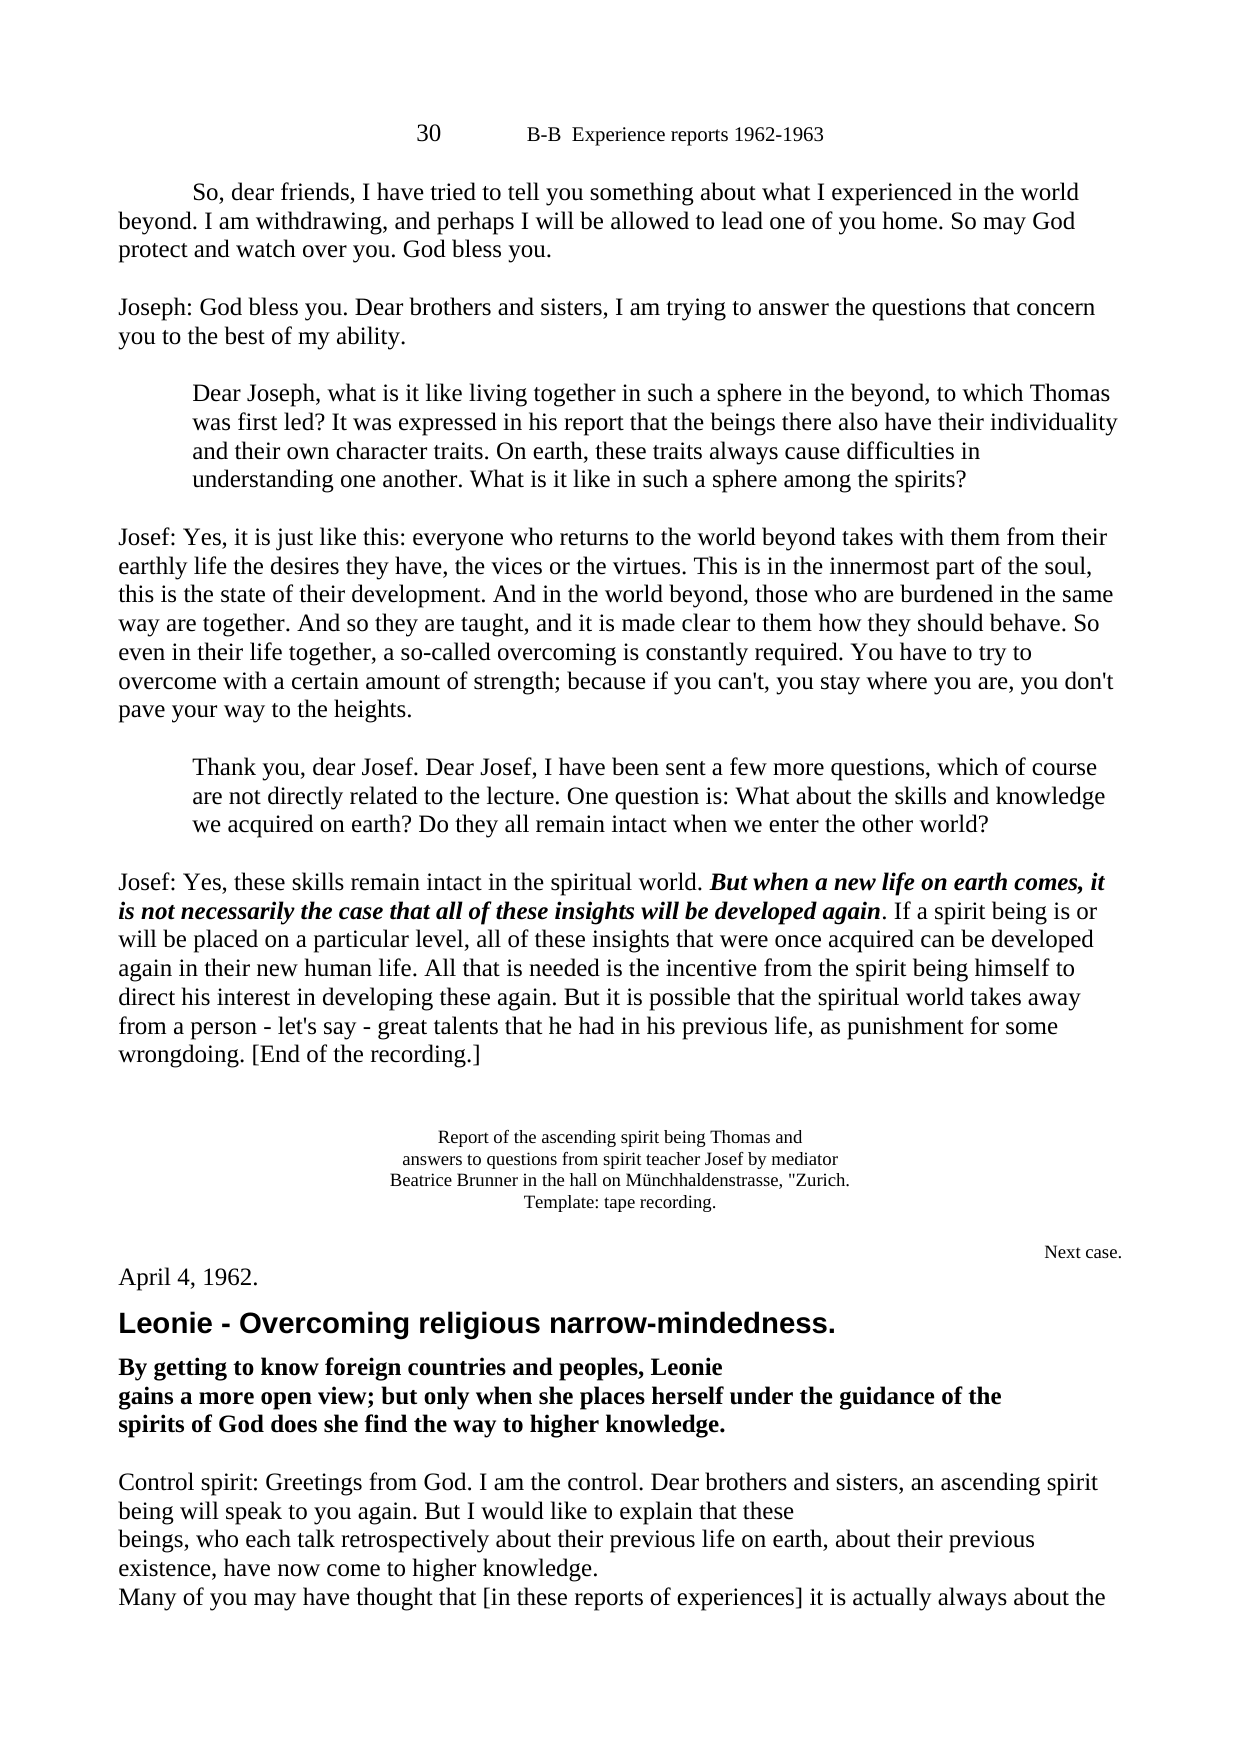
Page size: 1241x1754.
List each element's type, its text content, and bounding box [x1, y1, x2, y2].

text Beatrice Brunner in the hall on Münchhaldenstrasse, "Zurich. [118, 1169, 1122, 1191]
text Dear Joseph, what is it like living together in such a sphere in the beyond, to which Thomas was first led? It was expressed in his report that the beings there also have their individuality and their own character traits. On earth, these traits always cause difficulties in understanding one another. What is it like in such a sphere among the spirits? [192, 378, 1122, 493]
text Joseph: God bless you. Dear brothers and sisters, I am trying to answer the questions that concern you to the best of my ability. [118, 292, 1122, 349]
text Thank you, dear Josef. Dear Josef, I have been sent a few more questions, which of course are not directly related to the lecture. One question is: What about the skills and knowledge we acquired on earth? Do they all remain intact when we enter the other world? [192, 752, 1122, 838]
text So, dear friends, I have tried to tell you something about what I experienced in the world beyond. I am withdrawing, and perhaps I will be allowed to lead one of you home. So may God protect and watch over you. God bless you. [118, 177, 1122, 263]
text Josef: Yes, these skills remain intact in the spiritual world. But when a new life on earth comes, it is not necessarily the case that all of these insights will be developed again. If a spirit being is or will be placed on a particular level, all of these insights that were once acquired can be developed again in their new human life. All that is needed is the incentive from the spirit being himself to direct his interest in developing these again. But it is possible that the spiritual world takes away from a person - let's say - great talents that he had in his previous life, as punishment for some wrongdoing. [End of the recording.] [118, 867, 1122, 1068]
text Many of you may have thought that [in these reports of experiences] it is actually always about the [118, 1582, 1122, 1611]
text Template: tape recording. [118, 1191, 1122, 1212]
text Report of the ascending spirit being Thomas and [118, 1126, 1122, 1147]
text spirits of God does she find the way to higher knowledge. [118, 1409, 1122, 1438]
text answers to questions from spirit teacher Josef by mediator [118, 1147, 1122, 1169]
text gains a more open view; but only when she places herself under the guidance of the [118, 1381, 1122, 1409]
text Control spirit: Greetings from God. I am the control. Dear brothers and sisters, an ascending spirit being will speak to you again. But I would like to explain that these [118, 1467, 1122, 1524]
text April 4, 1962. [118, 1262, 1122, 1291]
subtitle Leonie - Overcoming religious narrow-mindedness. [118, 1306, 1122, 1339]
text By getting to know foreign countries and peoples, Leonie [118, 1352, 1122, 1381]
text Josef: Yes, it is just like this: everyone who returns to the world beyond takes with them from their earthly life the desires they have, the vices or the virtues. This is in the innermost part of the soul, this is the state of their development. And in the world beyond, those who are burdened in the same way are together. And so they are taught, and it is made clear to them how they should behave. So even in their life together, a so-called overcoming is constantly required. You have to try to overcome with a certain amount of strength; because if you can't, you stay where you are, you don't pave your way to the heights. [118, 522, 1122, 723]
text Next case. [118, 1241, 1122, 1262]
text beings, who each talk retrospectively about their previous life on earth, about their previous existence, have now come to higher knowledge. [118, 1524, 1122, 1582]
